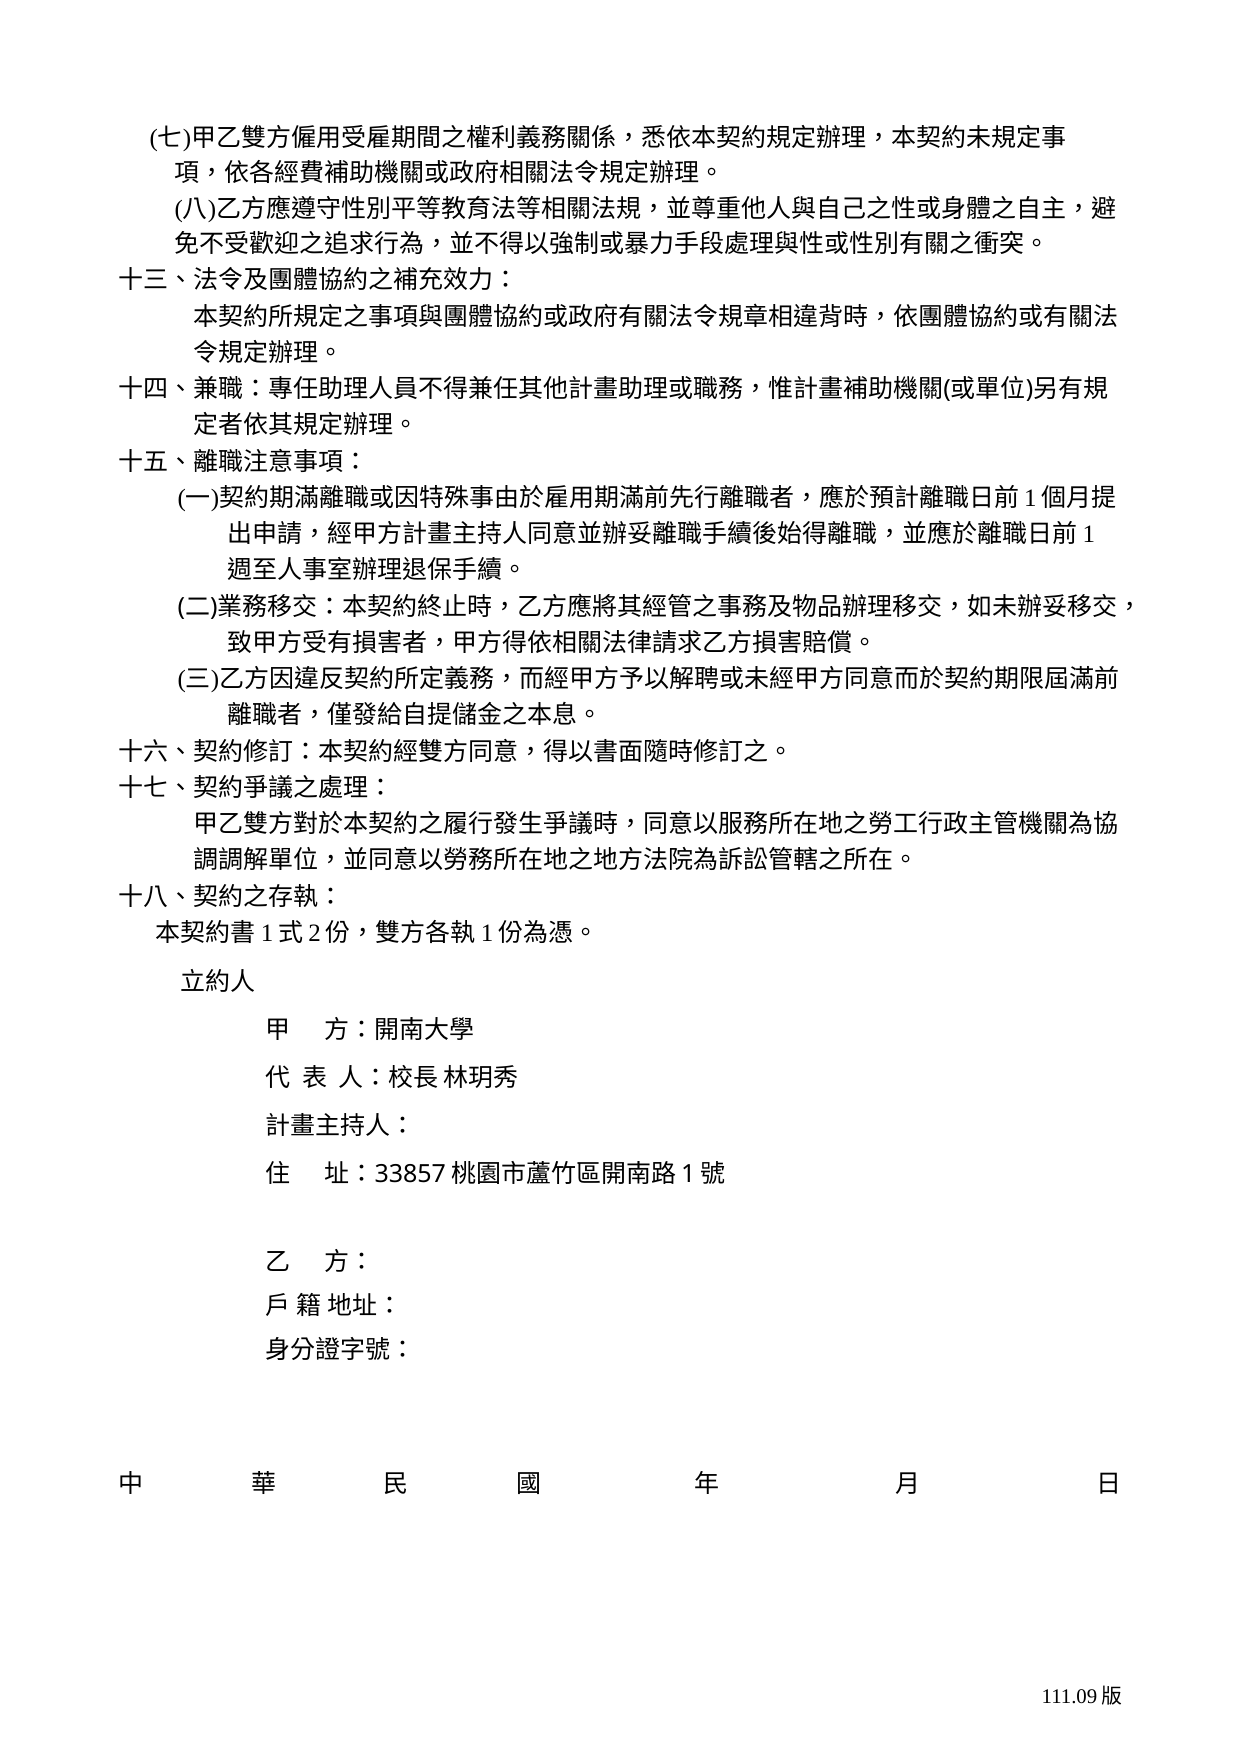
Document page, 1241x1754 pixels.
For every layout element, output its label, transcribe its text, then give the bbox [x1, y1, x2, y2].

text (八)乙方應遵守性別平等教育法等相關法規，並尊重他人與自己之性或身體之自主，避 [118, 189, 1122, 224]
text 項，依各經費補助機關或政府相關法令規定辦理。 [118, 153, 1122, 189]
text 戶 籍 地址： [143, 1294, 1122, 1319]
list 契約之存執： [118, 876, 1122, 912]
text 立約人 [143, 967, 1122, 996]
text 免不受歡迎之追求行為，並不得以強制或暴力手段處理與性或性別有關之衝突。 [118, 224, 1122, 260]
list 兼職：專任助理人員不得兼任其他計畫助理或職務，惟計畫補助機關(或單位)另有規 [118, 368, 1122, 405]
text 代 表 人：校長 林玥秀 [143, 1063, 1122, 1092]
text 乙 方： [143, 1251, 1122, 1276]
list 契約期滿離職或因特殊事由於雇用期滿前先行離職者，應於預計離職日前1個月提出申請，經甲方計畫主持人同意並辦妥離職手續後始得離職，並應於離職日前1週至人事室辦理退保手續。 [177, 477, 1122, 586]
text 中 華 民 國 年 月 日 [118, 1459, 1122, 1501]
text 本契約書1式2份，雙方各執1份為憑。 [118, 912, 1122, 948]
text 本契約所規定之事項與團體協約或政府有關法令規章相違背時，依團體協約或有關法令規定辦理。 [193, 296, 1122, 368]
list 離職注意事項： [118, 441, 1122, 477]
text 甲乙雙方對於本契約之履行發生爭議時，同意以服務所在地之勞工行政主管機關為協調調解單位，並同意以勞務所在地之地方法院為訴訟管轄之所在。 [193, 803, 1122, 876]
list 業務移交：本契約終止時，乙方應將其經管之事務及物品辦理移交，如未辦妥移交，致甲方受有損害者，甲方得依相關法律請求乙方損害賠償。 [177, 586, 1122, 658]
text 甲 方：開南大學 [143, 1015, 1122, 1044]
list 法令及團體協約之補充效力： [118, 260, 1122, 296]
text 身分證字號： [143, 1338, 1122, 1363]
list 契約爭議之處理： [118, 767, 1122, 803]
list 乙方因違反契約所定義務，而經甲方予以解聘或未經甲方同意而於契約期限屆滿前離職者，僅發給自提儲金之本息。 [177, 658, 1122, 731]
text 定者依其規定辦理。 [118, 405, 1122, 441]
list 契約修訂：本契約經雙方同意，得以書面隨時修訂之。 [118, 731, 1122, 767]
text 住 址：33857桃園市蘆竹區開南路1號 [143, 1159, 1122, 1188]
text 計畫主持人： [143, 1111, 1122, 1140]
text (七)甲乙雙方僱用受雇期間之權利義務關係，悉依本契約規定辦理，本契約未規定事 [118, 118, 1122, 153]
